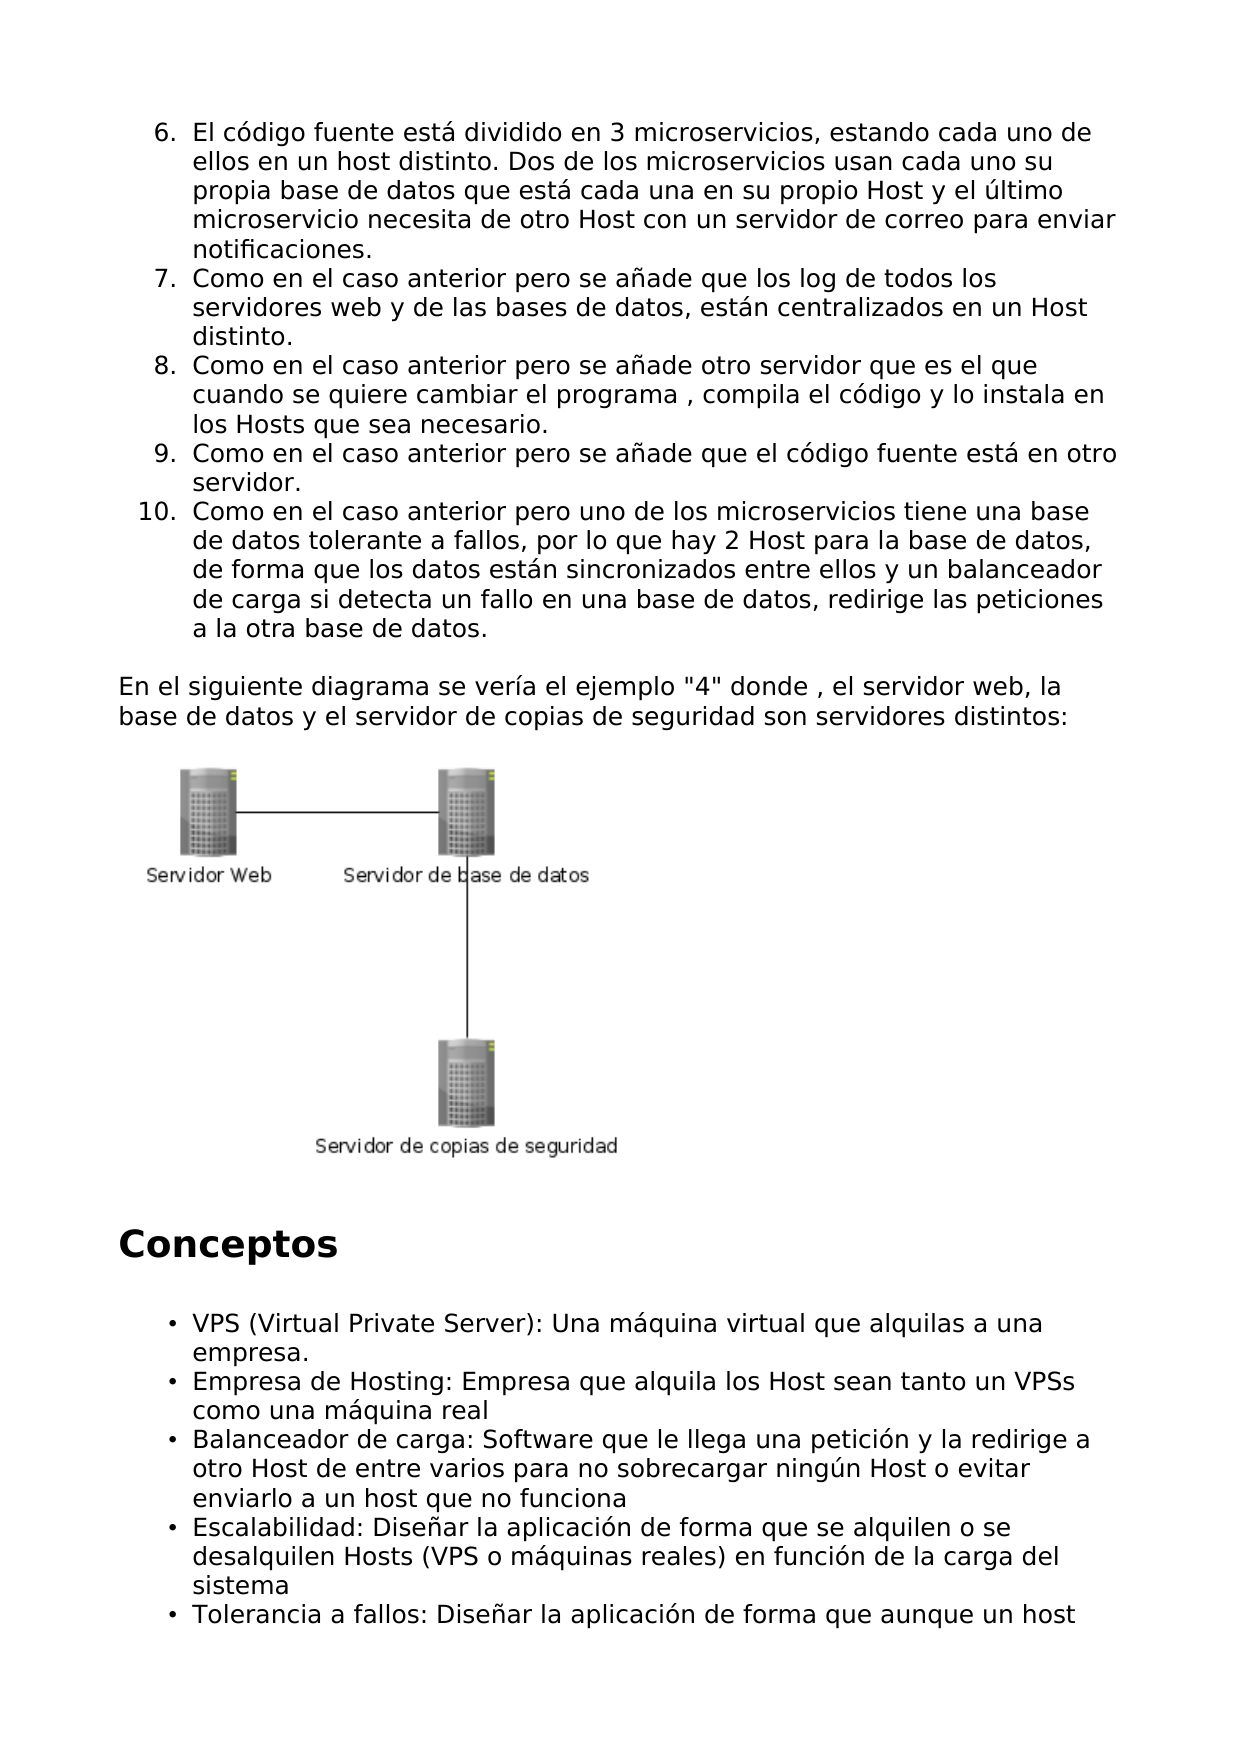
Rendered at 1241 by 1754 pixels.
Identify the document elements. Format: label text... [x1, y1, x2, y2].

picture [118, 743, 645, 1186]
list Como en el caso anterior pero se añade que el código fuente está en otro servidor. [177, 439, 1122, 497]
list Como en el caso anterior pero se añade que los log de todos los servidores web y de las bases de datos, están centralizados en un Host distinto. [177, 264, 1122, 351]
list Como en el caso anterior pero se añade otro servidor que es el que cuando se quiere cambiar el programa , compila el código y lo instala en los Hosts que sea necesario. [177, 351, 1122, 439]
list Como en el caso anterior pero uno de los microservicios tiene una base de datos tolerante a fallos, por lo que hay 2 Host para la base de datos, de forma que los datos están sincronizados entre ellos y un balanceador de carga si detecta un fallo en una base de datos, redirige las peticiones a la otra base de datos. [177, 497, 1122, 643]
list El código fuente está dividido en 3 microservicios, estando cada uno de ellos en un host distinto. Dos de los microservicios usan cada uno su propia base de datos que está cada una en su propio Host y el último microservicio necesita de otro Host con un servidor de correo para enviar notificaciones. [177, 118, 1122, 264]
text En el siguiente diagrama se vería el ejemplo "4" donde , el servidor web, la base de datos y el servidor de copias de seguridad son servidores distintos: [118, 673, 1122, 731]
list VPS (Virtual Private Server): Una máquina virtual que alquilas a una empresa. [177, 1309, 1122, 1367]
list Balanceador de carga: Software que le llega una petición y la redirige a otro Host de entre varios para no sobrecargar ningún Host o evitar enviarlo a un host que no funciona [177, 1425, 1122, 1513]
list Escalabilidad: Diseñar la aplicación de forma que se alquilen o se desalquilen Hosts (VPS o máquinas reales) en función de la carga del sistema [177, 1513, 1122, 1600]
subtitle Conceptos [118, 1223, 1122, 1267]
list Empresa de Hosting: Empresa que alquila los Host sean tanto un VPSs como una máquina real [177, 1367, 1122, 1425]
list Tolerancia a fallos: Diseñar la aplicación de forma que aunque un host [177, 1600, 1122, 1629]
